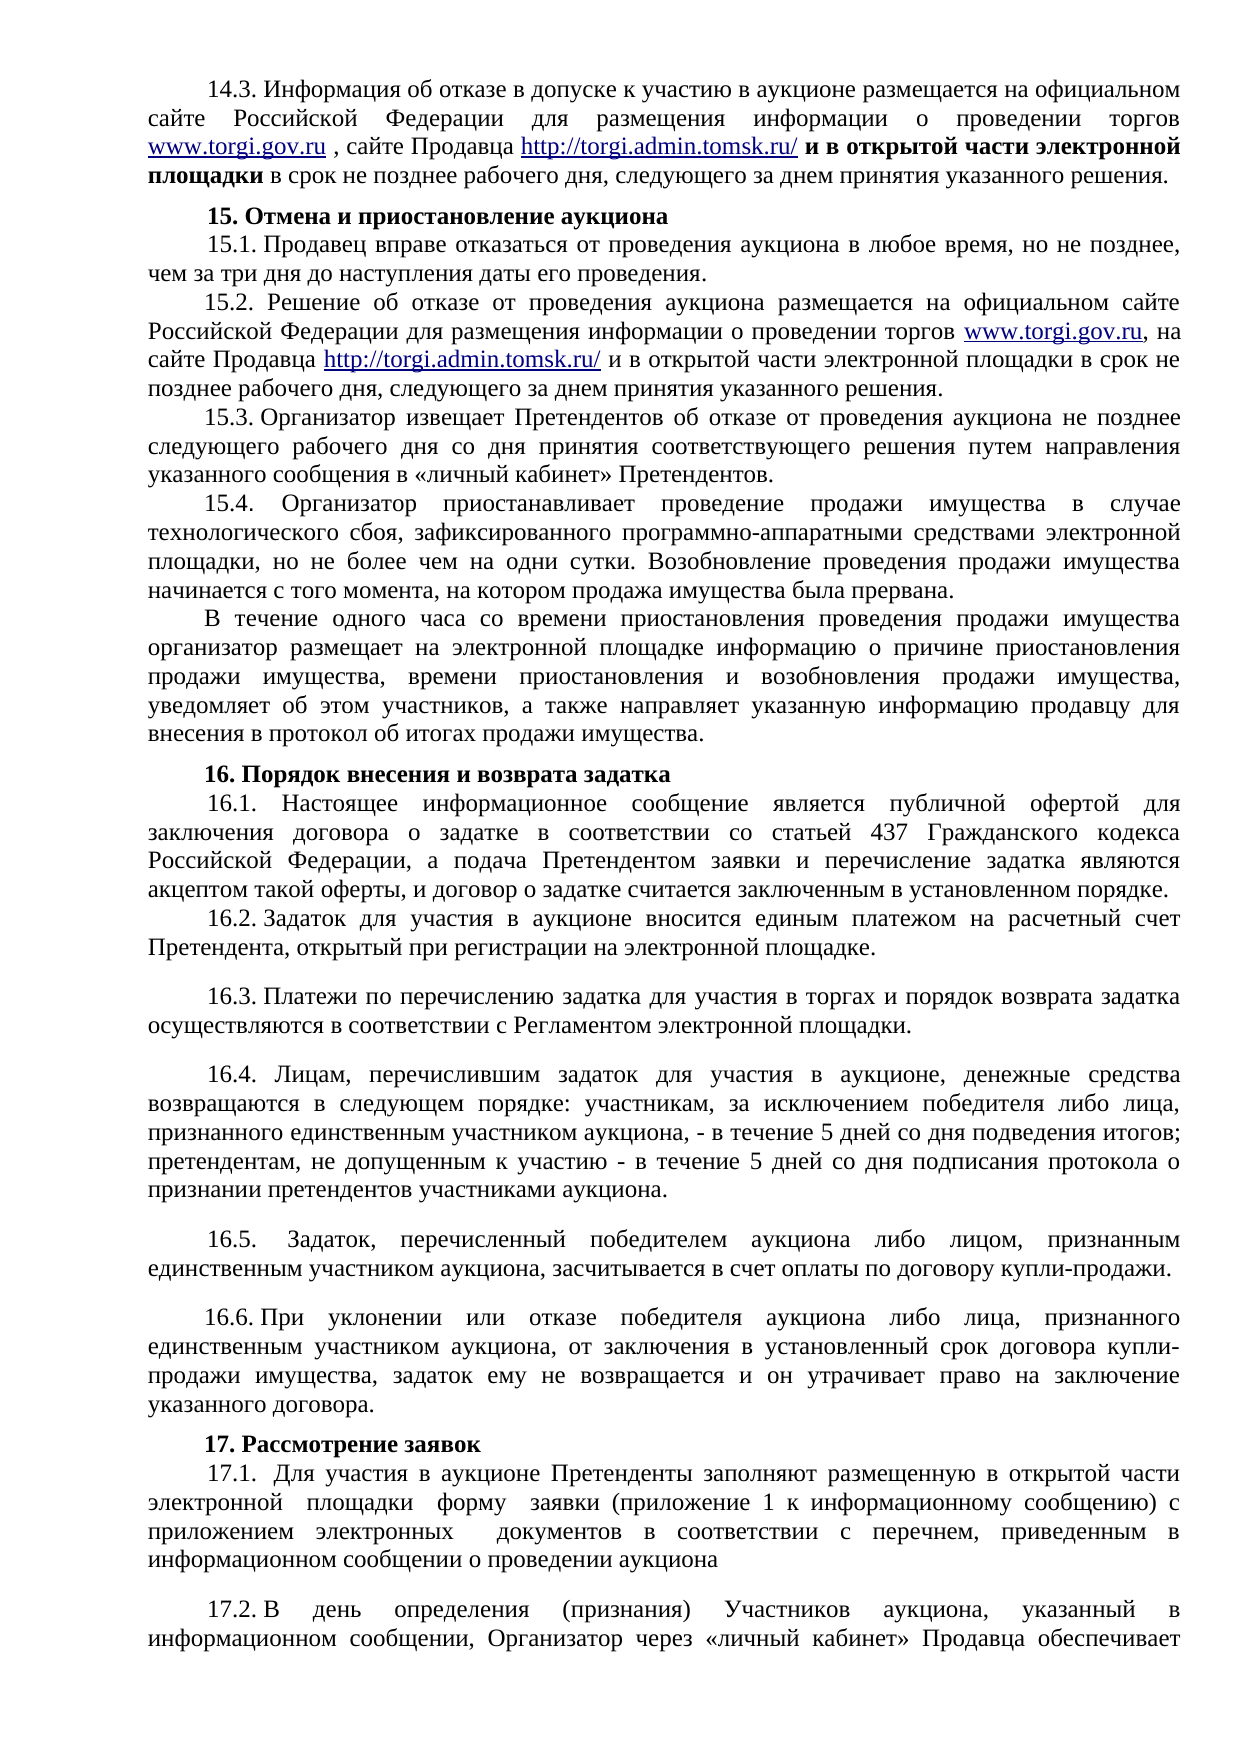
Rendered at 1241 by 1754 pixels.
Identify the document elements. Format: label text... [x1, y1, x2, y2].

text 17. Рассмотрение заявок [148, 1429, 1181, 1458]
text 15.2. Решение об отказе от проведения аукциона размещается на официальном сайте Российской Федерации для размещения информации о проведении торгов www.torgi.gov.ru, на сайте Продавца http://torgi.admin.tomsk.ru/ и в открытой части электронной площадки в срок не позднее рабочего дня, следующего за днем принятия указанного решения. [148, 287, 1181, 402]
text 15.1. Продавец вправе отказаться от проведения аукциона в любое время, но не позднее, чем за три дня до наступления даты его проведения. [148, 229, 1181, 287]
text 17.2. В день определения (признания) Участников аукциона, указанный в информационном сообщении, Организатор через «личный кабинет» Продавца обеспечивает [148, 1594, 1181, 1652]
text 16.1. Настоящее информационное сообщение является публичной офертой для заключения договора о задатке в соответствии со статьей 437 Гражданского кодекса Российской Федерации, а подача Претендентом заявки и перечисление задатка являются акцептом такой оферты, и договор о задатке считается заключенным в установленном порядке. [148, 788, 1181, 903]
text 15. Отмена и приостановление аукциона [148, 201, 1181, 229]
text В течение одного часа со времени приостановления проведения продажи имущества организатор размещает на электронной площадке информацию о причине приостановления продажи имущества, времени приостановления и возобновления продажи имущества, уведомляет об этом участников, а также направляет указанную информацию продавцу для внесения в протокол об итогах продажи имущества. [148, 603, 1181, 747]
text 14.3. Информация об отказе в допуске к участию в аукционе размещается на официальном сайте Российской Федерации для размещения информации о проведении торгов www.torgi.gov.ru , сайте Продавца http://torgi.admin.tomsk.ru/ и в открытой части электронной площадки в срок не позднее рабочего дня, следующего за днем принятия указанного решения. [148, 74, 1181, 189]
text 16. Порядок внесения и возврата задатка [148, 759, 1181, 788]
text 15.3. Организатор извещает Претендентов об отказе от проведения аукциона не позднее следующего рабочего дня со дня принятия соответствующего решения путем направления указанного сообщения в «личный кабинет» Претендентов. [148, 402, 1181, 488]
text 17.1. Для участия в аукционе Претенденты заполняют размещенную в открытой части электронной площадки форму заявки (приложение 1 к информационному сообщению) с приложением электронных документов в соответствии с перечнем, приведенным в информационном сообщении о проведении аукциона [148, 1458, 1181, 1573]
text 16.4. Лицам, перечислившим задаток для участия в аукционе, денежные средства возвращаются в следующем порядке: участникам, за исключением победителя либо лица, признанного единственным участником аукциона, - в течение 5 дней со дня подведения итогов; претендентам, не допущенным к участию - в течение 5 дней со дня подписания протокола о признании претендентов участниками аукциона. [148, 1059, 1181, 1203]
text 16.2. Задаток для участия в аукционе вносится единым платежом на расчетный счет Претендента, открытый при регистрации на электронной площадке. [148, 903, 1181, 960]
text 16.6. При уклонении или отказе победителя аукциона либо лица, признанного единственным участником аукциона, от заключения в установленный срок договора купли-продажи имущества, задаток ему не возвращается и он утрачивает право на заключение указанного договора. [148, 1302, 1181, 1417]
text 15.4. Организатор приостанавливает проведение продажи имущества в случае технологического сбоя, зафиксированного программно-аппаратными средствами электронной площадки, но не более чем на одни сутки. Возобновление проведения продажи имущества начинается с того момента, на котором продажа имущества была прервана. [148, 488, 1181, 603]
text 16.5. Задаток, перечисленный победителем аукциона либо лицом, признанным единственным участником аукциона, засчитывается в счет оплаты по договору купли-продажи. [148, 1224, 1181, 1282]
text 16.3. Платежи по перечислению задатка для участия в торгах и порядок возврата задатка осуществляются в соответствии с Регламентом электронной площадки. [148, 981, 1181, 1039]
